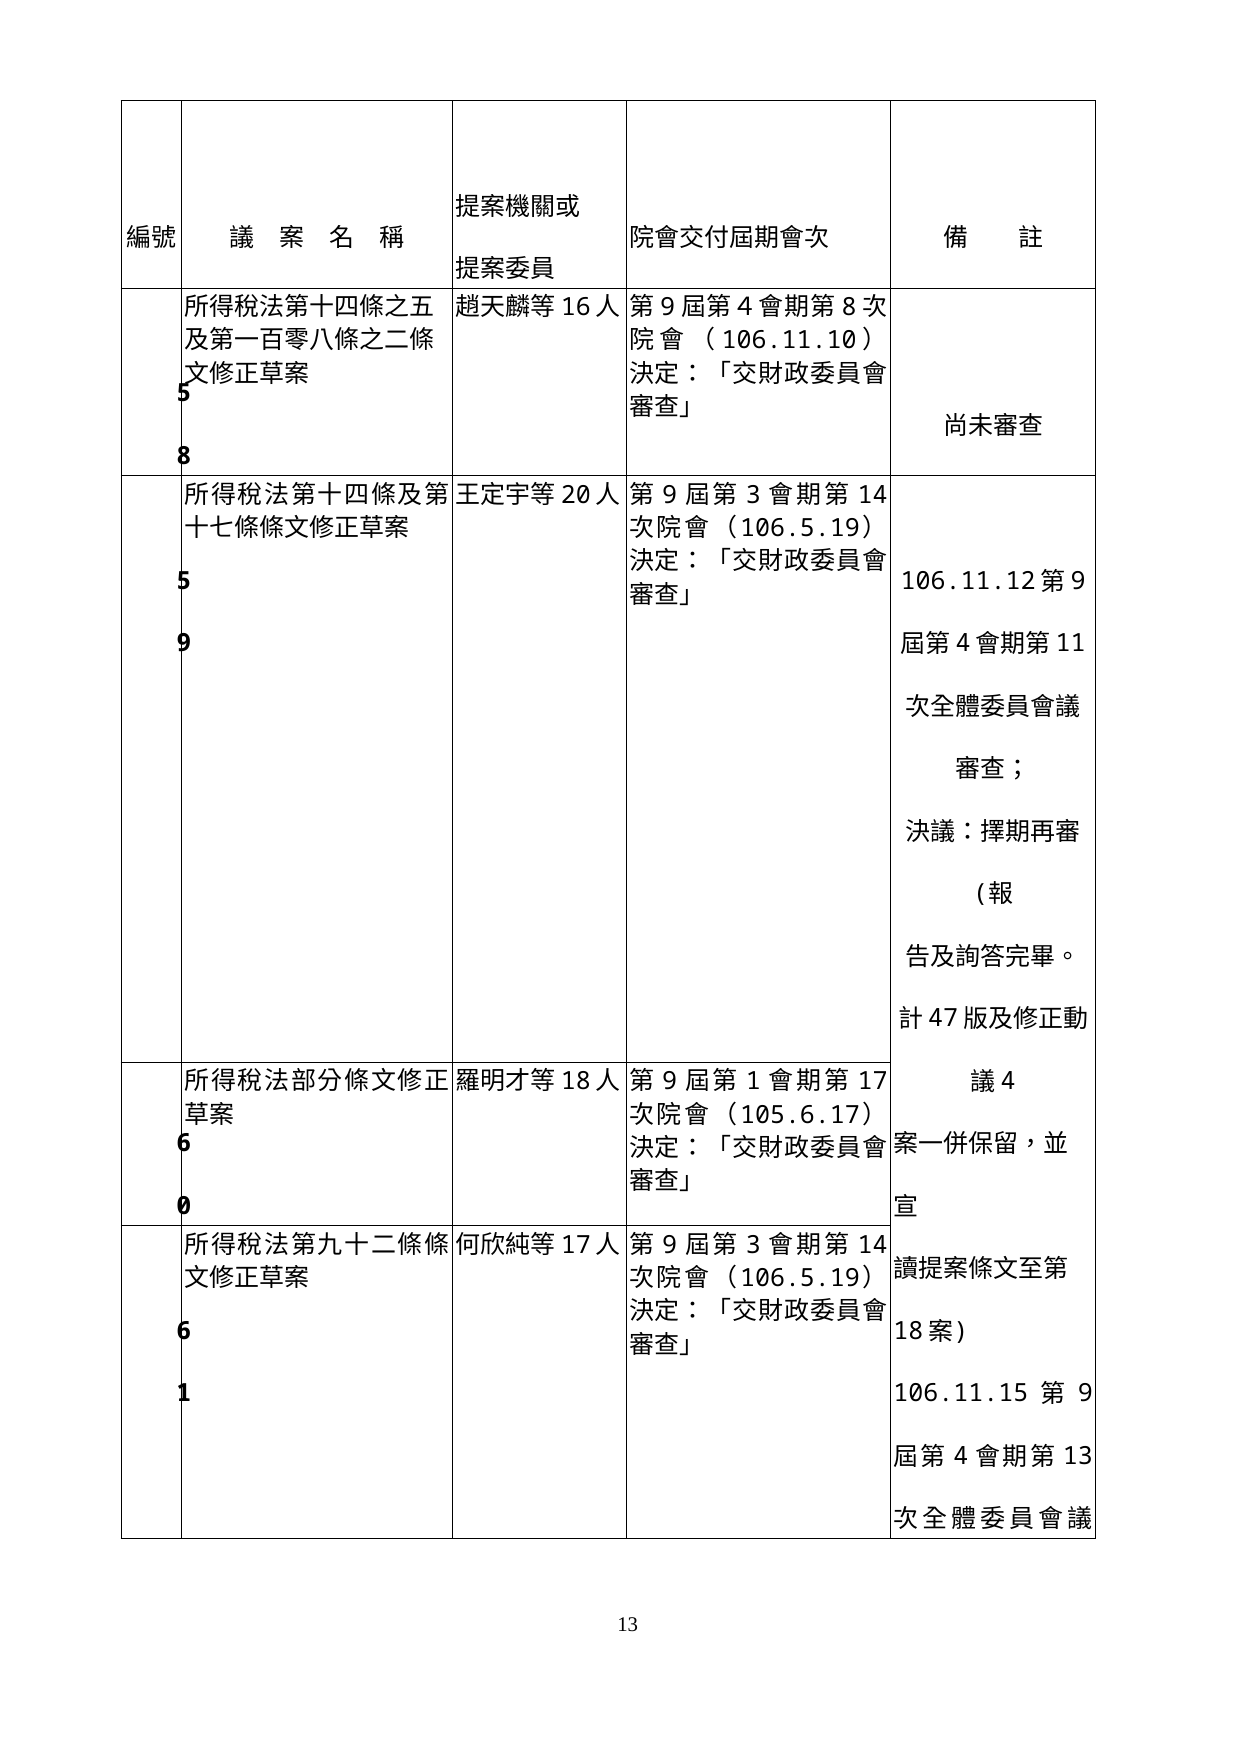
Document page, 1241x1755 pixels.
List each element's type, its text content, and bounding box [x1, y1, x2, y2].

table_cell 所得稅法第十四條及第十七條條文修正草案 [182, 476, 452, 1062]
table_cell 所得稅法部分條文修正草案 [182, 1063, 452, 1225]
table_cell 尚未審查 [891, 289, 1095, 475]
table_cell 106.11.12第9屆第4會期第11次全體委員會議審查； 決議：擇期再審(報 告及詢答完畢。計47版及修正動議4 案一併保留，並宣 讀提案條文至第18案) 106.11.15第9屆第4會期第13次全體委員會議 [891, 476, 1095, 1538]
table_cell [122, 476, 181, 1062]
table_header 提案機關或 提案委員 [453, 101, 626, 288]
table_cell 第9屆第1會期第17次院會（105.6.17）決定：「交財政委員會審查」 [627, 1063, 890, 1225]
table_cell 何欣純等17人 [453, 1226, 626, 1538]
table_header 院會交付屆期會次 [627, 101, 890, 288]
table_cell 王定宇等20人 [453, 476, 626, 1062]
table_header 備 註 [891, 101, 1095, 288]
table_cell [122, 289, 181, 475]
table_cell 第9屆第3會期第14次院會（106.5.19）決定：「交財政委員會審查」 [627, 476, 890, 1062]
table_cell [122, 1226, 181, 1538]
table_cell 所得稅法第九十二條條文修正草案 [182, 1226, 452, 1538]
table_cell [122, 1063, 181, 1225]
table_cell 所得稅法第十四條之五及第一百零八條之二條文修正草案 [182, 289, 452, 475]
table_cell 第9屆第3會期第14次院會（106.5.19）決定：「交財政委員會審查」 [627, 1226, 890, 1538]
table_header 議 案 名 稱 [182, 101, 452, 288]
table_cell 第9屆第４會期第8次院會（106.11.10）決定：「交財政委員會審查」 [627, 289, 890, 475]
table_cell 趙天麟等16人 [453, 289, 626, 475]
table_header 編號 [122, 101, 181, 288]
table_cell 羅明才等18人 [453, 1063, 626, 1225]
